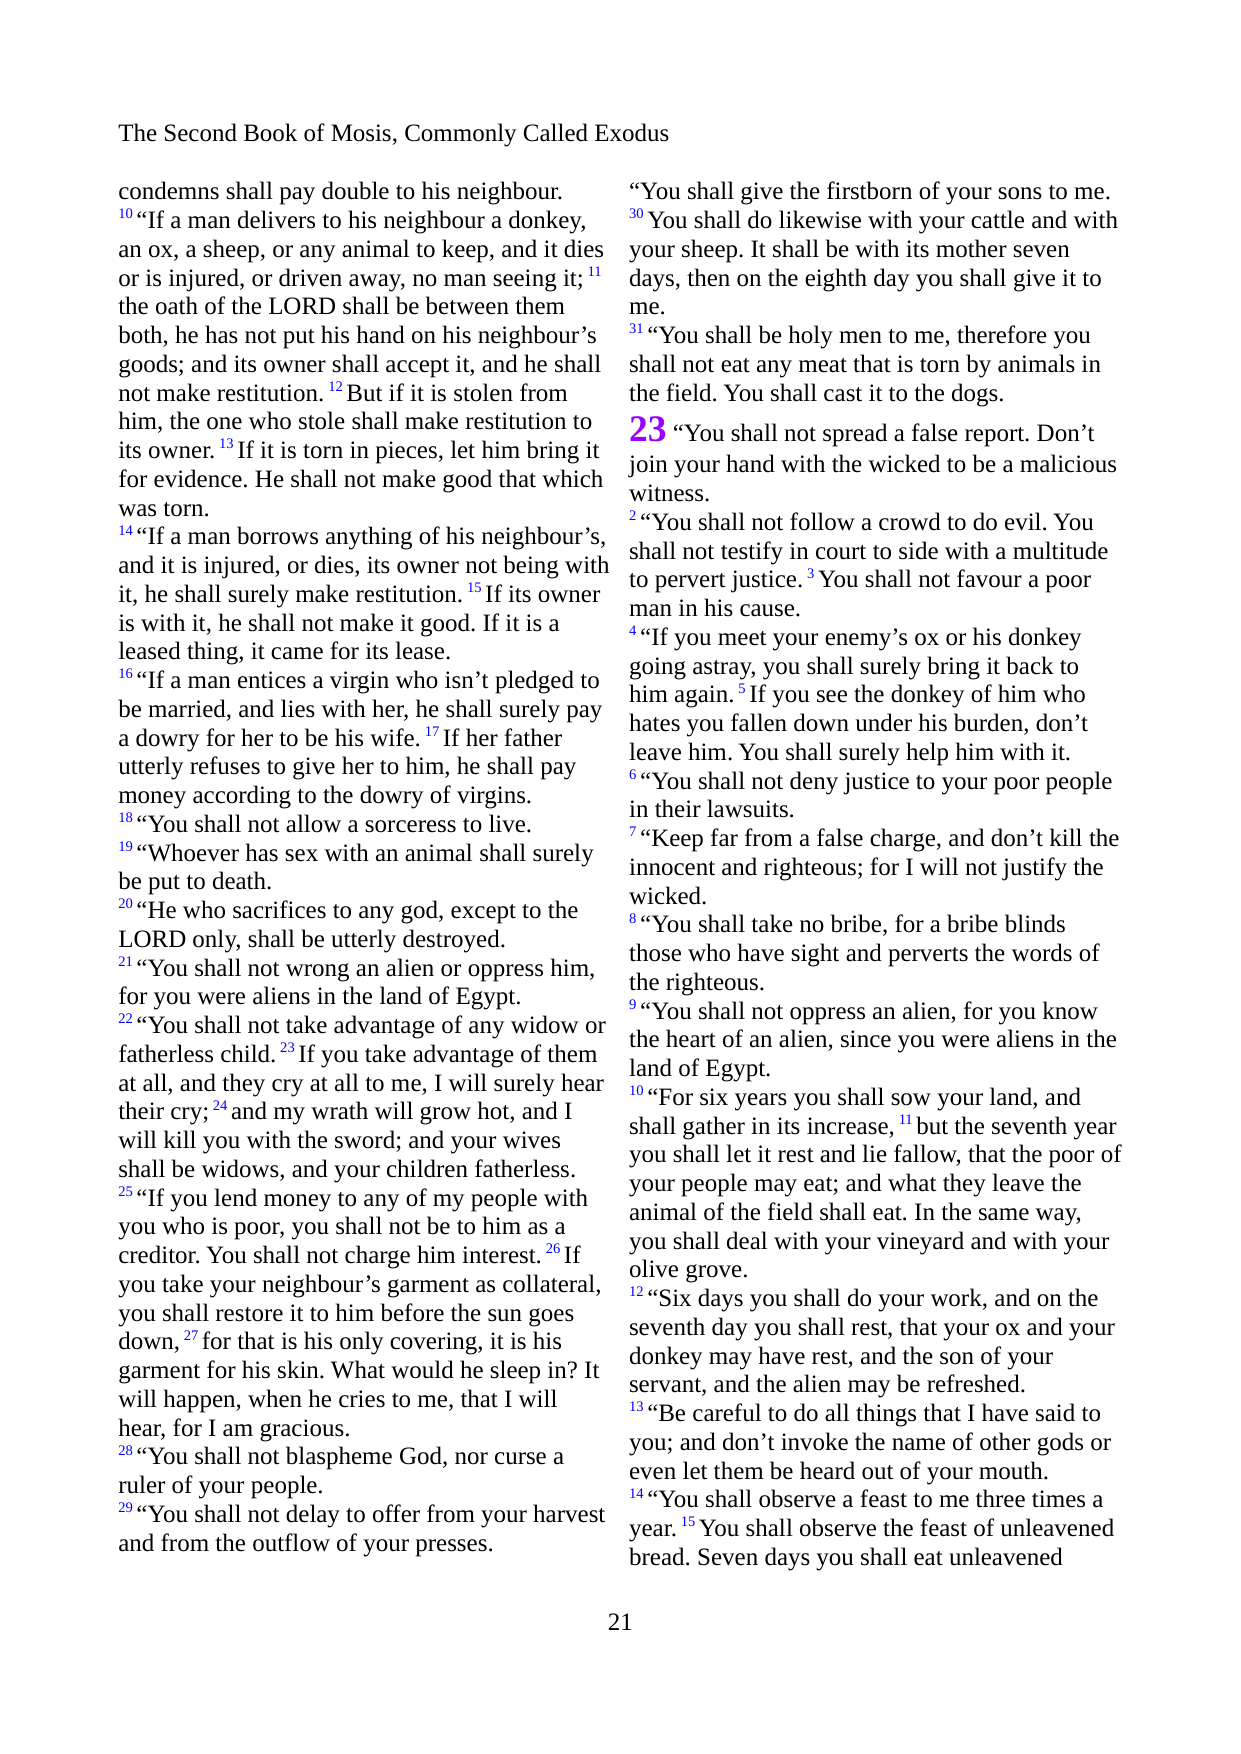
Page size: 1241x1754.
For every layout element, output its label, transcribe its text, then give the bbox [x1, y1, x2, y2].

text 8 “You shall take no bribe, for a bribe blinds those who have sight and perverts the words of the righteous. [629, 909, 1122, 996]
text 9 “You shall not oppress an alien, for you know the heart of an alien, since you were aliens in the land of Egypt. [629, 996, 1122, 1082]
text condemns shall pay double to his neighbour. [118, 176, 611, 205]
text 14 “You shall observe a feast to me three times a year. 15 You shall observe the feast of unleavened bread. Seven days you shall eat unleavened [629, 1484, 1122, 1571]
text “You shall give the firstborn of your sons to me. 30 You shall do likewise with your cattle and with your sheep. It shall be with its mother seven days, then on the eighth day you shall give it to me. [629, 176, 1122, 320]
text 13 “Be careful to do all things that I have said to you; and don’t invoke the name of other gods or even let them be heard out of your mouth. [629, 1398, 1122, 1484]
text 7 “Keep far from a false charge, and don’t kill the innocent and righteous; for I will not justify the wicked. [629, 823, 1122, 909]
text 10 “For six years you shall sow your land, and shall gather in its increase, 11 but the seventh year you shall let it rest and lie fallow, that the poor of your people may eat; and what they leave the animal of the field shall eat. In the same way, you shall deal with your vineyard and with your olive grove. [629, 1082, 1122, 1283]
text 2 “You shall not follow a crowd to do evil. You shall not testify in court to side with a multitude to pervert justice. 3 You shall not favour a poor man in his cause. [629, 507, 1122, 622]
text 25 “If you lend money to any of my people with you who is poor, you shall not be to him as a creditor. You shall not charge him interest. 26 If you take your neighbour’s garment as collateral, you shall restore it to him before the sun goes down, 27 for that is his only covering, it is his garment for his skin. What would he sleep in? It will happen, when he cries to me, that I will hear, for I am gracious. [118, 1183, 611, 1441]
text 6 “You shall not deny justice to your poor people in their lawsuits. [629, 766, 1122, 823]
text 29 “You shall not delay to offer from your harvest and from the outflow of your presses. [118, 1499, 611, 1556]
text 28 “You shall not blaspheme God, nor curse a ruler of your people. [118, 1441, 611, 1499]
text 23 “You shall not spread a false report. Don’t join your hand with the wicked to be a malicious witness. [629, 406, 1122, 507]
text 20 “He who sacrifices to any god, except to the LORD only, shall be utterly destroyed. [118, 895, 611, 953]
text 10 “If a man delivers to his neighbour a donkey, an ox, a sheep, or any animal to keep, and it dies or is injured, or driven away, no man seeing it; 11 the oath of the LORD shall be between them both, he has not put his hand on his neighbour’s goods; and its owner shall accept it, and he shall not make restitution. 12 But if it is stolen from him, the one who stole shall make restitution to its owner. 13 If it is torn in pieces, let him bring it for evidence. He shall not make good that which was torn. [118, 205, 611, 521]
text 18 “You shall not allow a sorceress to live. [118, 809, 611, 838]
text 14 “If a man borrows anything of his neighbour’s, and it is injured, or dies, its owner not being with it, he shall surely make restitution. 15 If its owner is with it, he shall not make it good. If it is a leased thing, it came for its lease. [118, 521, 611, 665]
text 12 “Six days you shall do your work, and on the seventh day you shall rest, that your ox and your donkey may have rest, and the son of your servant, and the alien may be refreshed. [629, 1283, 1122, 1398]
text 16 “If a man entices a virgin who isn’t pledged to be married, and lies with her, he shall surely pay a dowry for her to be his wife. 17 If her father utterly refuses to give her to him, he shall pay money according to the dowry of virgins. [118, 665, 611, 809]
text 31 “You shall be holy men to me, therefore you shall not eat any meat that is torn by animals in the field. You shall cast it to the dogs. [629, 320, 1122, 406]
text 21 “You shall not wrong an alien or oppress him, for you were aliens in the land of Egypt. [118, 953, 611, 1010]
text 19 “Whoever has sex with an animal shall surely be put to death. [118, 838, 611, 895]
text 22 “You shall not take advantage of any widow or fatherless child. 23 If you take advantage of them at all, and they cry at all to me, I will surely hear their cry; 24 and my wrath will grow hot, and I will kill you with the sword; and your wives shall be widows, and your children fatherless. [118, 1010, 611, 1183]
text 4 “If you meet your enemy’s ox or his donkey going astray, you shall surely bring it back to him again. 5 If you see the donkey of him who hates you fallen down under his burden, don’t leave him. You shall surely help him with it. [629, 622, 1122, 766]
